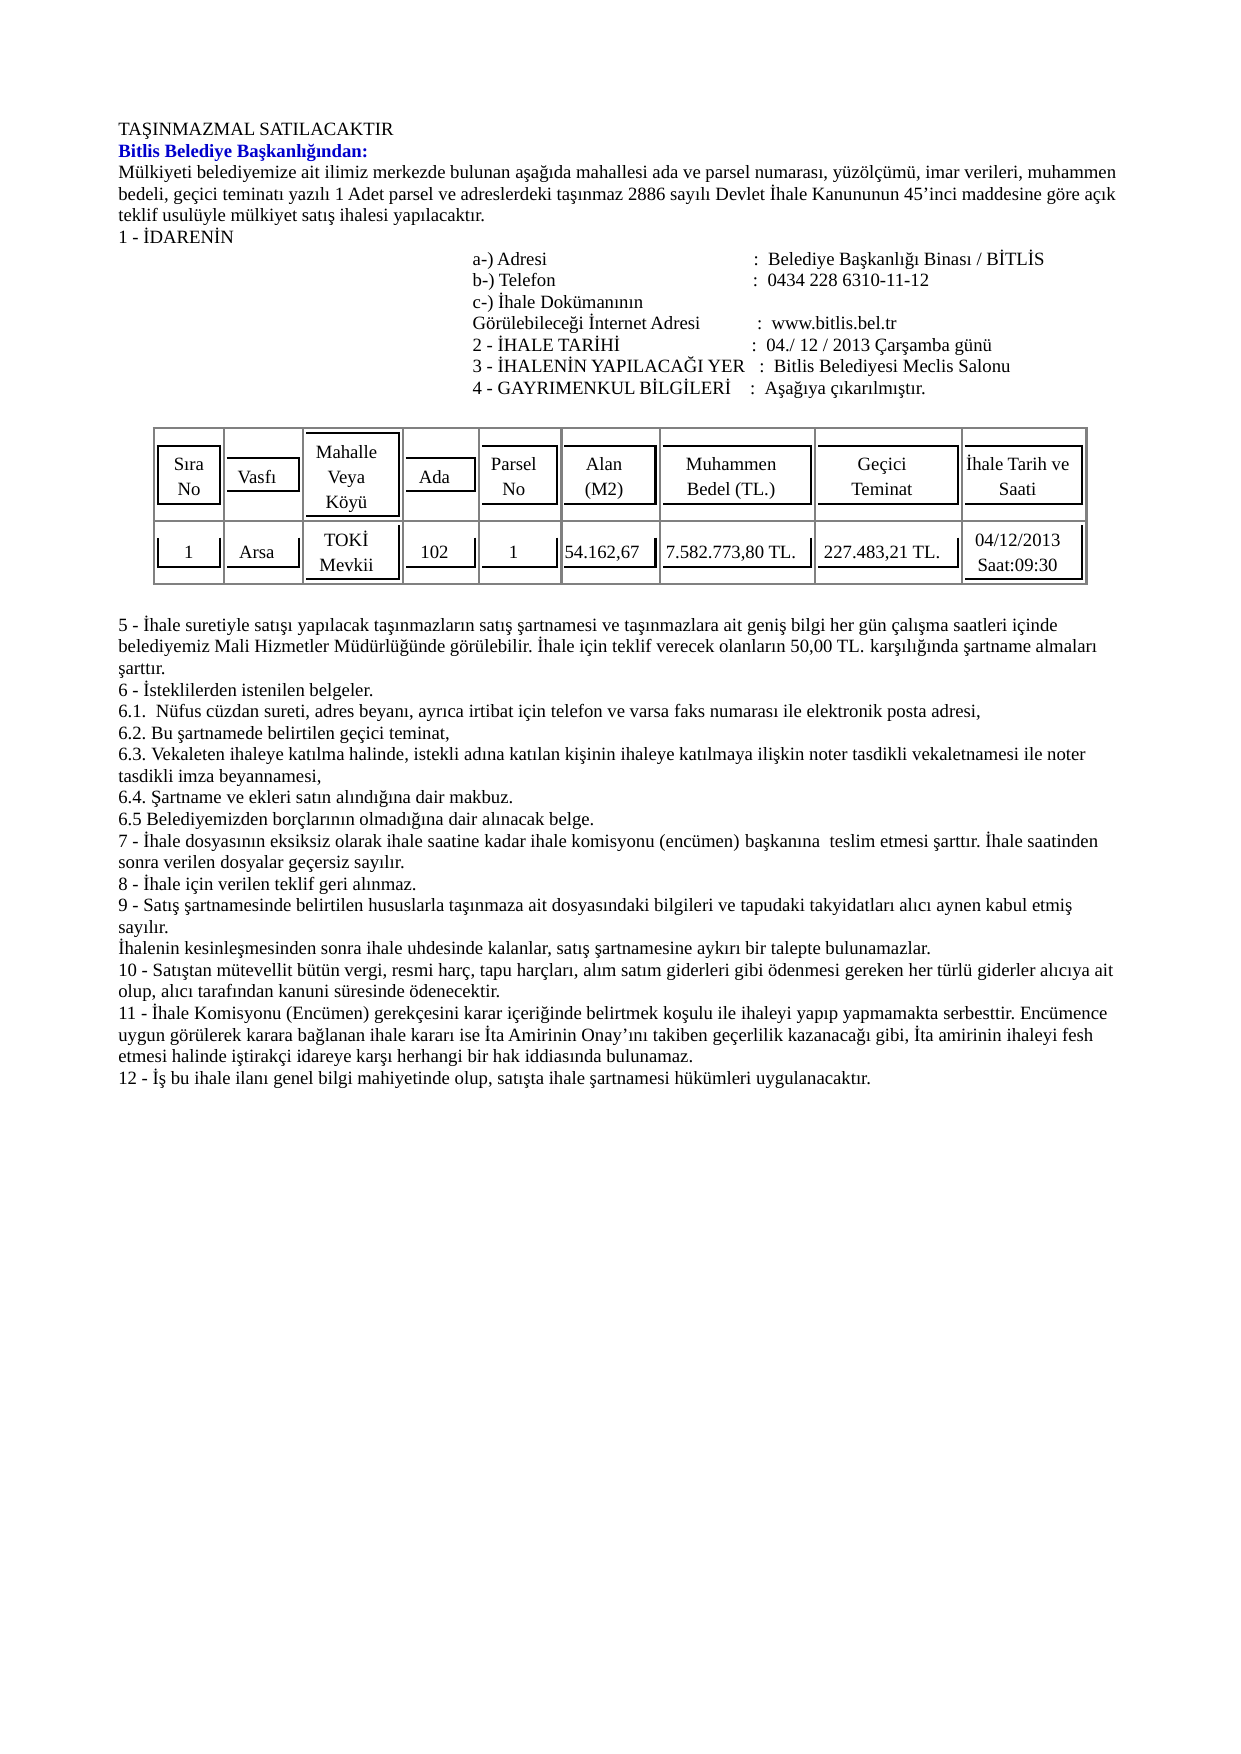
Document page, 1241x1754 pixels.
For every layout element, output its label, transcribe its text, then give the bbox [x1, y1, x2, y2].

text 6.2. Bu şartnamede belirtilen geçici teminat, [118, 722, 1122, 743]
text c-) İhale Dokümanının [472, 291, 1122, 312]
text 4 - GAYRIMENKUL BİLGİLERİ : Aşağıya çıkarılmıştır. [472, 377, 1122, 398]
table_header İhale Tarih ve Saati [963, 429, 1085, 520]
text 6.1. Nüfus cüzdan sureti, adres beyanı, ayrıca irtibat için telefon ve varsa faks numarası ile elektronik posta adresi, [118, 700, 1122, 722]
text b-) Telefon : 0434 228 6310-11-12 [472, 269, 1122, 291]
table_header Alan (M2) [563, 429, 659, 520]
text 8 - İhale için verilen teklif geri alınmaz. [118, 873, 1122, 894]
text 7 - İhale dosyasının eksiksiz olarak ihale saatine kadar ihale komisyonu (encümen) başkanına teslim etmesi şarttır. İhale saatinden sonra verilen dosyalar geçersiz sayılır. [118, 829, 1122, 873]
text a-) Adresi : Belediye Başkanlığı Binası / BİTLİS [472, 247, 1122, 269]
table_cell 1 [155, 522, 223, 583]
table_cell 04/12/2013 Saat:09:30 [963, 522, 1085, 583]
table_header Mahalle Veya Köyü [304, 429, 402, 520]
table_cell 7.582.773,80 TL. [661, 522, 814, 583]
table_header Geçici Teminat [816, 429, 961, 520]
text 6 - İsteklilerden istenilen belgeler. [118, 678, 1122, 700]
text 9 - Satış şartnamesinde belirtilen hususlarla taşınmaza ait dosyasındaki bilgileri ve tapudaki takyidatları alıcı aynen kabul etmiş sayılır. [118, 894, 1122, 937]
text 1 - İDARENİN [118, 226, 1122, 247]
text 6.5 Belediyemizden borçlarının olmadığına dair alınacak belge. [118, 808, 1122, 829]
text 11 - İhale Komisyonu (Encümen) gerekçesini karar içeriğinde belirtmek koşulu ile ihaleyi yapıp yapmamakta serbesttir. Encümence uygun görülerek karara bağlanan ihale kararı ise İta Amirinin Onay’ını takiben geçerlilik kazanacağı gibi, İta amirinin ihaleyi fesh etmesi halinde iştirakçi idareye karşı herhangi bir hak iddiasında bulunamaz. [118, 1002, 1122, 1067]
table_header Muhammen Bedel (TL.) [661, 429, 814, 520]
text 6.4. Şartname ve ekleri satın alındığına dair makbuz. [118, 786, 1122, 808]
table_cell 1 [480, 522, 560, 583]
table_header Vasfı [225, 429, 302, 520]
text 10 - Satıştan mütevellit bütün vergi, resmi harç, tapu harçları, alım satım giderleri gibi ödenmesi gereken her türlü giderler alıcıya ait olup, alıcı tarafından kanuni süresinde ödenecektir. [118, 959, 1122, 1002]
table_cell 54.162,67 [563, 522, 659, 583]
text TAŞINMAZMAL SATILACAKTIR [118, 118, 1122, 140]
text Mülkiyeti belediyemize ait ilimiz merkezde bulunan aşağıda mahallesi ada ve parsel numarası, yüzölçümü, imar verileri, muhammen bedeli, geçici teminatı yazılı 1 Adet parsel ve adreslerdeki taşınmaz 2886 sayılı Devlet İhale Kanununun 45’inci maddesine göre açık teklif usulüyle mülkiyet satış ihalesi yapılacaktır. [118, 161, 1122, 226]
table_cell 227.483,21 TL. [816, 522, 961, 583]
table_header Ada [404, 429, 478, 520]
table_cell 102 [404, 522, 478, 583]
text 12 - İş bu ihale ilanı genel bilgi mahiyetinde olup, satışta ihale şartnamesi hükümleri uygulanacaktır. [118, 1067, 1122, 1088]
text Görülebileceği İnternet Adresi : www.bitlis.bel.tr [472, 312, 1122, 334]
text İhalenin kesinleşmesinden sonra ihale uhdesinde kalanlar, satış şartnamesine aykırı bir talepte bulunamazlar. [118, 937, 1122, 959]
text 3 - İHALENİN YAPILACAĞI YER : Bitlis Belediyesi Meclis Salonu [472, 355, 1122, 377]
text 6.3. Vekaleten ihaleye katılma halinde, istekli adına katılan kişinin ihaleye katılmaya ilişkin noter tasdikli vekaletnamesi ile noter tasdikli imza beyannamesi, [118, 743, 1122, 786]
text 5 - İhale suretiyle satışı yapılacak taşınmazların satış şartnamesi ve taşınmazlara ait geniş bilgi her gün çalışma saatleri içinde belediyemiz Mali Hizmetler Müdürlüğünde görülebilir. İhale için teklif verecek olanların 50,00 TL. karşılığında şartname almaları şarttır. [118, 614, 1122, 678]
table_header Parsel No [480, 429, 560, 520]
text 2 - İHALE TARİHİ : 04./ 12 / 2013 Çarşamba günü [472, 334, 1122, 355]
table_cell Arsa [225, 522, 302, 583]
text Bitlis Belediye Başkanlığından: [118, 140, 1122, 161]
table_cell TOKİ Mevkii [304, 522, 402, 583]
table_header Sıra No [155, 429, 223, 520]
